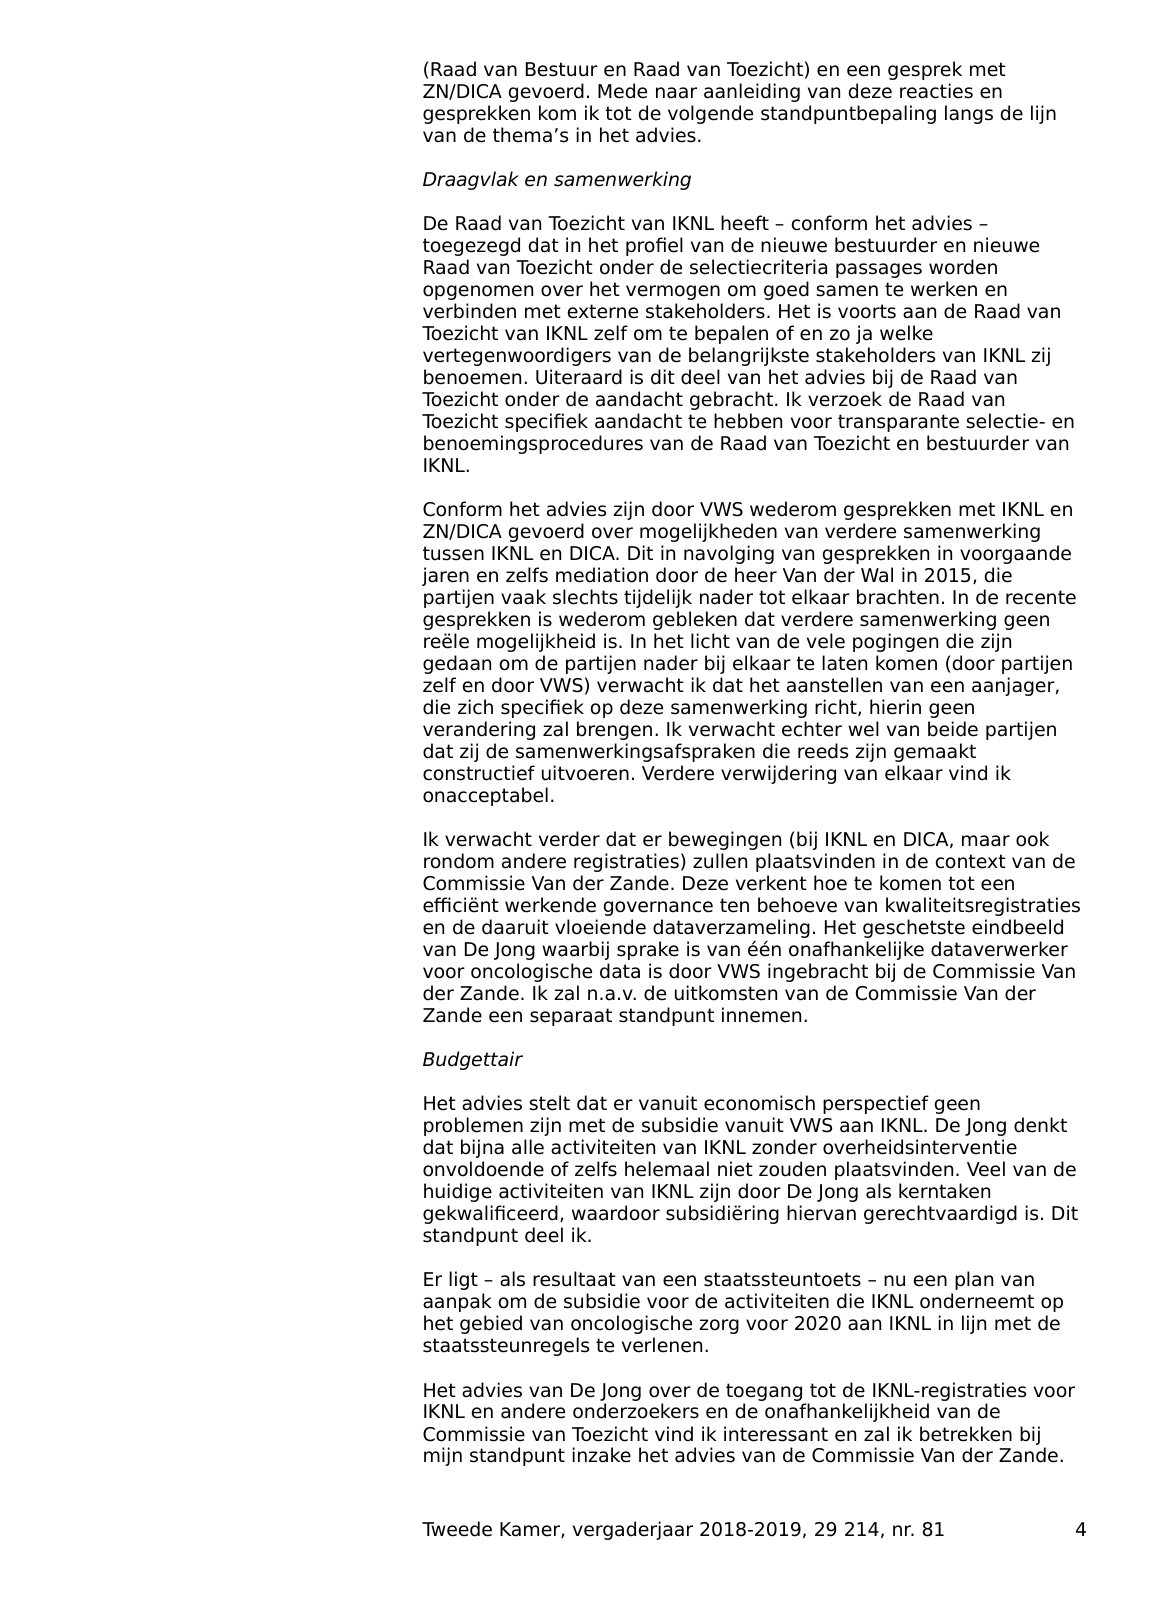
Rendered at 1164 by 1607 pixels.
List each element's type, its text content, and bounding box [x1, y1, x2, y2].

text Ik verwacht verder dat er bewegingen (bij IKNL en DICA, maar ook rondom andere registraties) zullen plaatsvinden in de context van de Commissie Van der Zande. Deze verkent hoe te komen tot een efficiënt werkende governance ten behoeve van kwaliteitsregistraties en de daaruit vloeiende dataverzameling. Het geschetste eindbeeld van De Jong waarbij sprake is van één onafhankelijke dataverwerker voor oncologische data is door VWS ingebracht bij de Commissie Van der Zande. Ik zal n.a.v. de uitkomsten van de Commissie Van der Zande een separaat standpunt innemen. [422, 829, 1087, 1027]
subtitle Draagvlak en samenwerking [422, 169, 1087, 191]
text Er ligt – als resultaat van een staatssteuntoets – nu een plan van aanpak om de subsidie voor de activiteiten die IKNL onderneemt op het gebied van oncologische zorg voor 2020 aan IKNL in lijn met de staatssteunregels te verlenen. [422, 1269, 1087, 1357]
subtitle Budgettair [422, 1049, 1087, 1071]
text Het advies van De Jong over de toegang tot de IKNL-registraties voor IKNL en andere onderzoekers en de onafhankelijkheid van de Commissie van Toezicht vind ik interessant en zal ik betrekken bij mijn standpunt inzake het advies van de Commissie Van der Zande. [422, 1379, 1087, 1467]
text Conform het advies zijn door VWS wederom gesprekken met IKNL en ZN/DICA gevoerd over mogelijkheden van verdere samenwerking tussen IKNL en DICA. Dit in navolging van gesprekken in voorgaande jaren en zelfs mediation door de heer Van der Wal in 2015, die partijen vaak slechts tijdelijk nader tot elkaar brachten. In de recente gesprekken is wederom gebleken dat verdere samenwerking geen reële mogelijkheid is. In het licht van de vele pogingen die zijn gedaan om de partijen nader bij elkaar te laten komen (door partijen zelf en door VWS) verwacht ik dat het aanstellen van een aanjager, die zich specifiek op deze samenwerking richt, hierin geen verandering zal brengen. Ik verwacht echter wel van beide partijen dat zij de samenwerkingsafspraken die reeds zijn gemaakt constructief uitvoeren. Verdere verwijdering van elkaar vind ik onacceptabel. [422, 499, 1087, 807]
text De Raad van Toezicht van IKNL heeft – conform het advies – toegezegd dat in het profiel van de nieuwe bestuurder en nieuwe Raad van Toezicht onder de selectiecriteria passages worden opgenomen over het vermogen om goed samen te werken en verbinden met externe stakeholders. Het is voorts aan de Raad van Toezicht van IKNL zelf om te bepalen of en zo ja welke vertegenwoordigers van de belangrijkste stakeholders van IKNL zij benoemen. Uiteraard is dit deel van het advies bij de Raad van Toezicht onder de aandacht gebracht. Ik verzoek de Raad van Toezicht specifiek aandacht te hebben voor transparante selectie- en benoemingsprocedures van de Raad van Toezicht en bestuurder van IKNL. [422, 213, 1087, 477]
text (Raad van Bestuur en Raad van Toezicht) en een gesprek met ZN/DICA gevoerd. Mede naar aanleiding van deze reacties en gesprekken kom ik tot de volgende standpuntbepaling langs de lijn van de thema’s in het advies. [422, 59, 1087, 147]
text Het advies stelt dat er vanuit economisch perspectief geen problemen zijn met de subsidie vanuit VWS aan IKNL. De Jong denkt dat bijna alle activiteiten van IKNL zonder overheidsinterventie onvoldoende of zelfs helemaal niet zouden plaatsvinden. Veel van de huidige activiteiten van IKNL zijn door De Jong als kerntaken gekwalificeerd, waardoor subsidiëring hiervan gerechtvaardigd is. Dit standpunt deel ik. [422, 1093, 1087, 1247]
